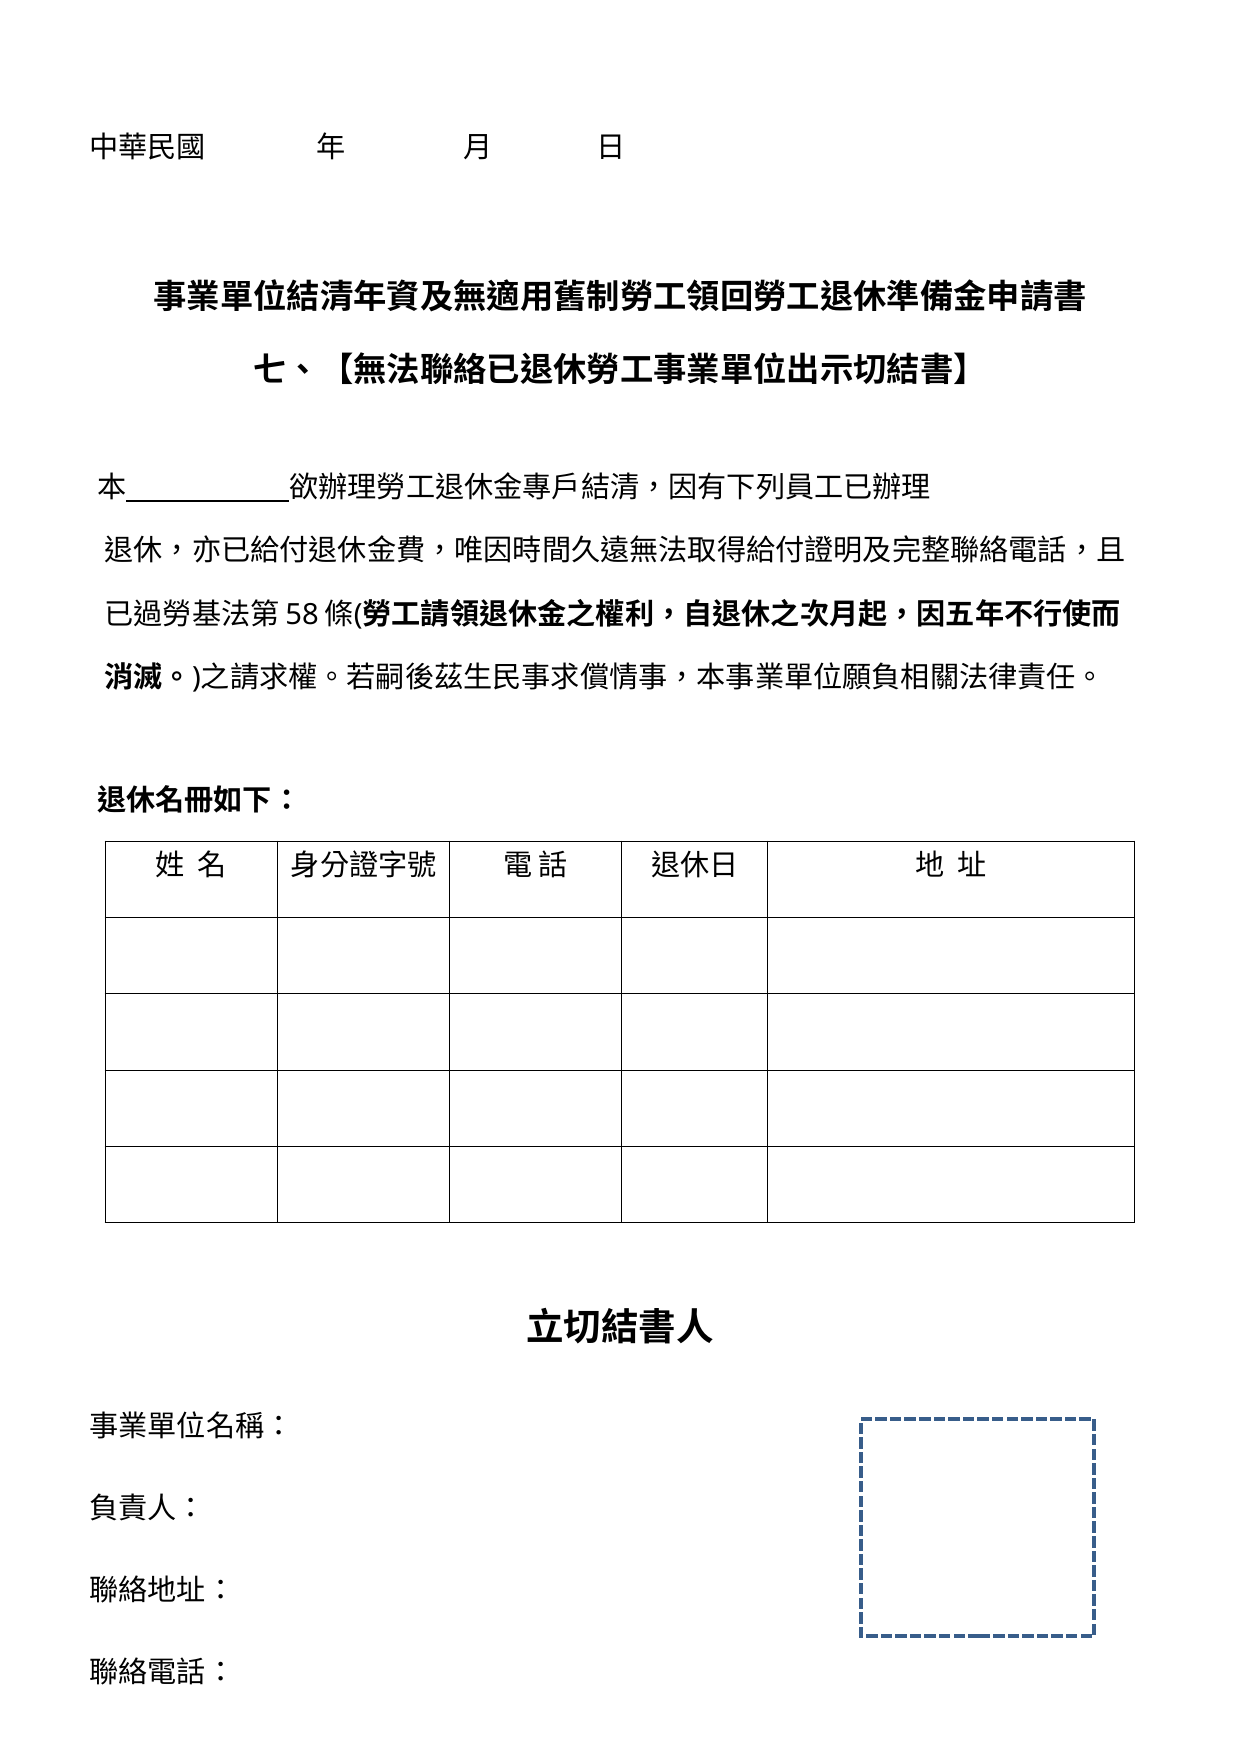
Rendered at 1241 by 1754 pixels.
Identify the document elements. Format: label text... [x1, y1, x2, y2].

table_cell [278, 1147, 449, 1222]
subtitle 事業單位結清年資及無適用舊制勞工領回勞工退休準備金申請書 [74, 270, 1166, 318]
table_cell [106, 1071, 277, 1146]
table_cell [768, 1147, 1134, 1222]
table_cell [622, 918, 767, 993]
table_cell [768, 1071, 1134, 1146]
text 消滅。)之請求權。若嗣後茲生民事求償情事，本事業單位願負相關法律責任。 [74, 654, 1163, 696]
table_header 退休日 [622, 842, 767, 917]
table_cell [450, 918, 621, 993]
text 中華民國 年 月 日 [74, 123, 1166, 166]
table_cell [622, 1071, 767, 1146]
text 已過勞基法第58條(勞工請領退休金之權利，自退休之次月起，因五年不行使而 [74, 590, 1163, 633]
text 聯絡電話： [74, 1649, 1166, 1691]
table_cell [768, 994, 1134, 1069]
table_cell [278, 918, 449, 993]
table_header 地 址 [768, 842, 1134, 917]
table_cell [278, 1071, 449, 1146]
text 立切結書人 [74, 1297, 1166, 1351]
table_cell [622, 994, 767, 1069]
text 事業單位名稱： [74, 1402, 1166, 1445]
text 負責人： [74, 1484, 1166, 1527]
table_cell [106, 1147, 277, 1222]
text 本 欲辦理勞工退休金專戶結清，因有下列員工已辦理 [74, 463, 1163, 506]
table_cell [106, 918, 277, 993]
table_cell [622, 1147, 767, 1222]
table_cell [768, 918, 1134, 993]
table_cell [450, 994, 621, 1069]
text 退休，亦已給付退休金費，唯因時間久遠無法取得給付證明及完整聯絡電話，且 [74, 527, 1163, 569]
table_header 身分證字號 [278, 842, 449, 917]
table_header 姓 名 [106, 842, 277, 917]
text 退休名冊如下： [74, 777, 1163, 819]
table_header 電 話 [450, 842, 621, 917]
text 聯絡地址： [74, 1567, 1166, 1609]
table_cell [450, 1147, 621, 1222]
table_cell [278, 994, 449, 1069]
table_cell [106, 994, 277, 1069]
table_cell [450, 1071, 621, 1146]
subtitle 七、【無法聯絡已退休勞工事業單位出示切結書】 [74, 343, 1166, 391]
